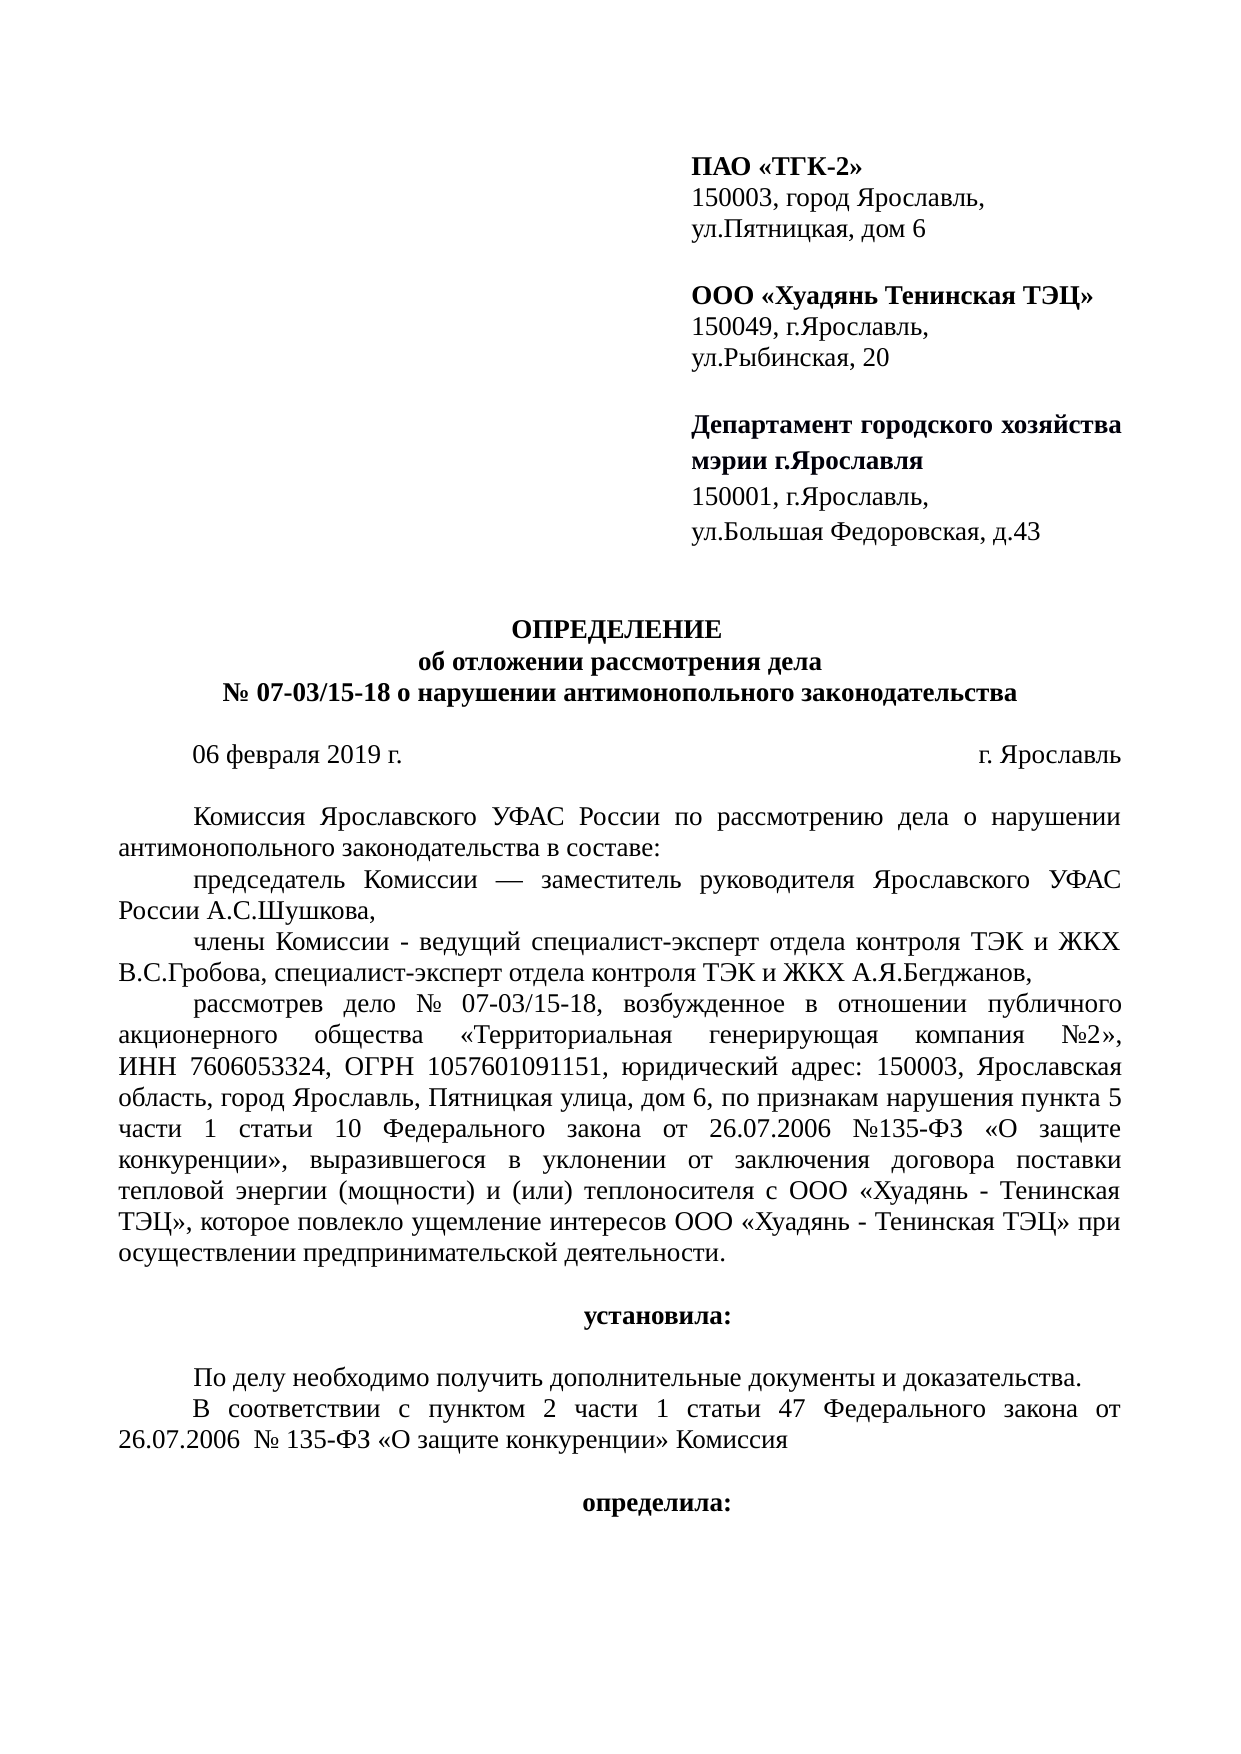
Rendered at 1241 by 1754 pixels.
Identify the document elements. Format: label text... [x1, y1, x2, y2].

text члены Комиссии - ведущий специалист-эксперт отдела контроля ТЭК и ЖКХ В.С.Гробова, специалист-эксперт отдела контроля ТЭК и ЖКХ А.Я.Бегджанов, [118, 925, 1122, 987]
text установила: [118, 1299, 1122, 1330]
text 150049, г.Ярославль, [118, 310, 1122, 341]
text определила: [118, 1486, 1122, 1517]
text ул.Рыбинская, 20 [118, 341, 1122, 373]
text 150001, г.Ярославль, [691, 480, 1122, 511]
text ул.Пятницкая, дом 6 [691, 212, 1122, 243]
text Комиссия Ярославского УФАС России по рассмотрению дела о нарушении антимонопольного законодательства в составе: [118, 800, 1122, 863]
text В соответствии с пунктом 2 части 1 статьи 47 Федерального закона от 26.07.2006 № 135-ФЗ «О защите конкуренции» Комиссия [118, 1392, 1122, 1454]
text ул.Большая Федоровская, д.43 [691, 516, 1122, 547]
text председатель Комиссии — заместитель руководителя Ярославского УФАС России А.С.Шушкова, [118, 863, 1122, 925]
text ОПРЕДЕЛЕНИЕ [118, 613, 1122, 645]
text об отложении рассмотрения дела [118, 645, 1122, 676]
text № 07-03/15-18 о нарушении антимонопольного законодательства [118, 676, 1122, 707]
text ООО «Хуадянь Тенинская ТЭЦ» [118, 279, 1122, 310]
text По делу необходимо получить дополнительные документы и доказательства. [118, 1361, 1122, 1392]
text 150003, город Ярославль, [691, 181, 1122, 212]
text 06 февраля 2019 г. г. Ярославль [118, 738, 1122, 769]
text Департамент городского хозяйства мэрии г.Ярославля [691, 408, 1122, 475]
text рассмотрев дело № 07-03/15-18, возбужденное в отношении публичного акционерного общества «Территориальная генерирующая компания №2», ИНН 7606053324, ОГРН 1057601091151, юридический адрес: 150003, Ярославская область, город Ярославль, Пятницкая улица, дом 6, по признакам нарушения пункта 5 части 1 статьи 10 Федерального закона от 26.07.2006 №135-ФЗ «О защите конкуренции», выразившегося в уклонении от заключения договора поставки тепловой энергии (мощности) и (или) теплоносителя с ООО «Хуадянь - Тенинская ТЭЦ», которое повлекло ущемление интересов ООО «Хуадянь - Тенинская ТЭЦ» при осуществлении предпринимательской деятельности. [118, 987, 1122, 1268]
text ПАО «ТГК-2» [691, 150, 1122, 181]
